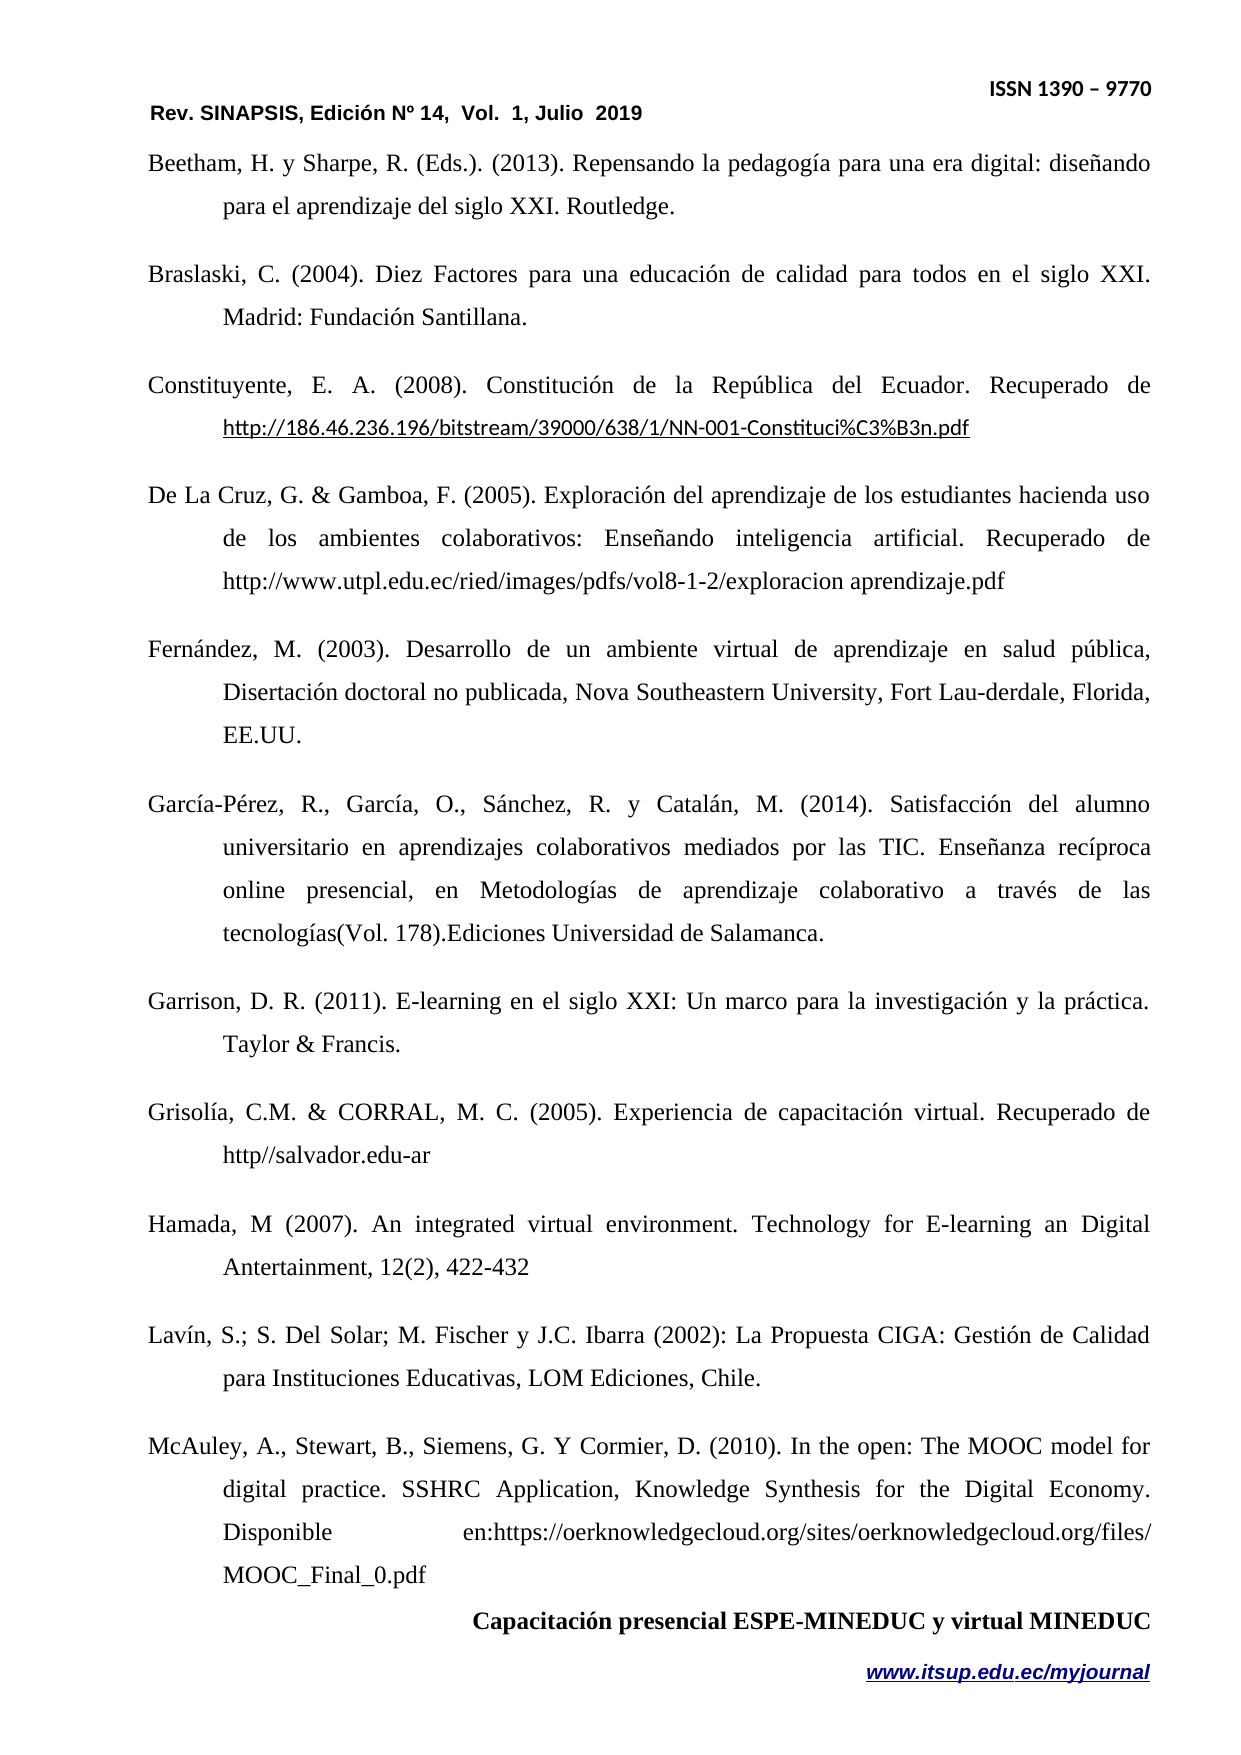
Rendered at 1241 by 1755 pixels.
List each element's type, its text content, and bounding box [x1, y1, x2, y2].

text Constituyente, E. A. (2008). Constitución de la República del Ecuador. Recuperado de http://186.46.236.196/bitstream/39000/638/1/NN-001-Constituci%C3%B3n.pdf [148, 370, 1152, 441]
text Beetham, H. y Sharpe, R. (Eds.). (2013). Repensando la pedagogía para una era digital: diseñando para el aprendizaje del siglo XXI. Routledge. [148, 148, 1152, 219]
text Hamada, M (2007). An integrated virtual environment. Technology for E-learning an Digital Antertainment, 12(2), 422-432 [148, 1209, 1152, 1281]
text Braslaski, C. (2004). Diez Factores para una educación de calidad para todos en el siglo XXI. Madrid: Fundación Santillana. [148, 259, 1152, 331]
text Grisolía, C.M. & CORRAL, M. C. (2005). Experiencia de capacitación virtual. Recuperado de http//salvador.edu-ar [148, 1097, 1152, 1169]
text Fernández, M. (2003). Desarrollo de un ambiente virtual de aprendizaje en salud pública, Disertación doctoral no publicada, Nova Southeastern University, Fort Lau-derdale, Florida, EE.UU. [148, 634, 1152, 749]
text De La Cruz, G. & Gamboa, F. (2005). Exploración del aprendizaje de los estudiantes hacienda uso de los ambientes colaborativos: Enseñando inteligencia artificial. Recuperado de http://www.utpl.edu.ec/ried/images/pdfs/vol8-1-2/exploracion aprendizaje.pdf [148, 480, 1152, 595]
text McAuley, A., Stewart, B., Siemens, G. Y Cormier, D. (2010). In the open: The MOOC model for digital practice. SSHRC Application, Knowledge Synthesis for the Digital Economy. Disponible en:https://oerknowledgecloud.org/sites/oerknowledgecloud.org/files/MOOC_Final_0.pdf [148, 1431, 1152, 1589]
text Lavín, S.; S. Del Solar; M. Fischer y J.C. Ibarra (2002): La Propuesta CIGA: Gestión de Calidad para Instituciones Educativas, LOM Ediciones, Chile. [148, 1320, 1152, 1392]
text Garrison, D. R. (2011). E-learning en el siglo XXI: Un marco para la investigación y la práctica. Taylor & Francis. [148, 986, 1152, 1058]
text García-Pérez, R., García, O., Sánchez, R. y Catalán, M. (2014). Satisfacción del alumno universitario en aprendizajes colaborativos mediados por las TIC. Enseñanza recíproca online presencial, en Metodologías de aprendizaje colaborativo a través de las tecnologías(Vol. 178).Ediciones Universidad de Salamanca. [148, 789, 1152, 947]
